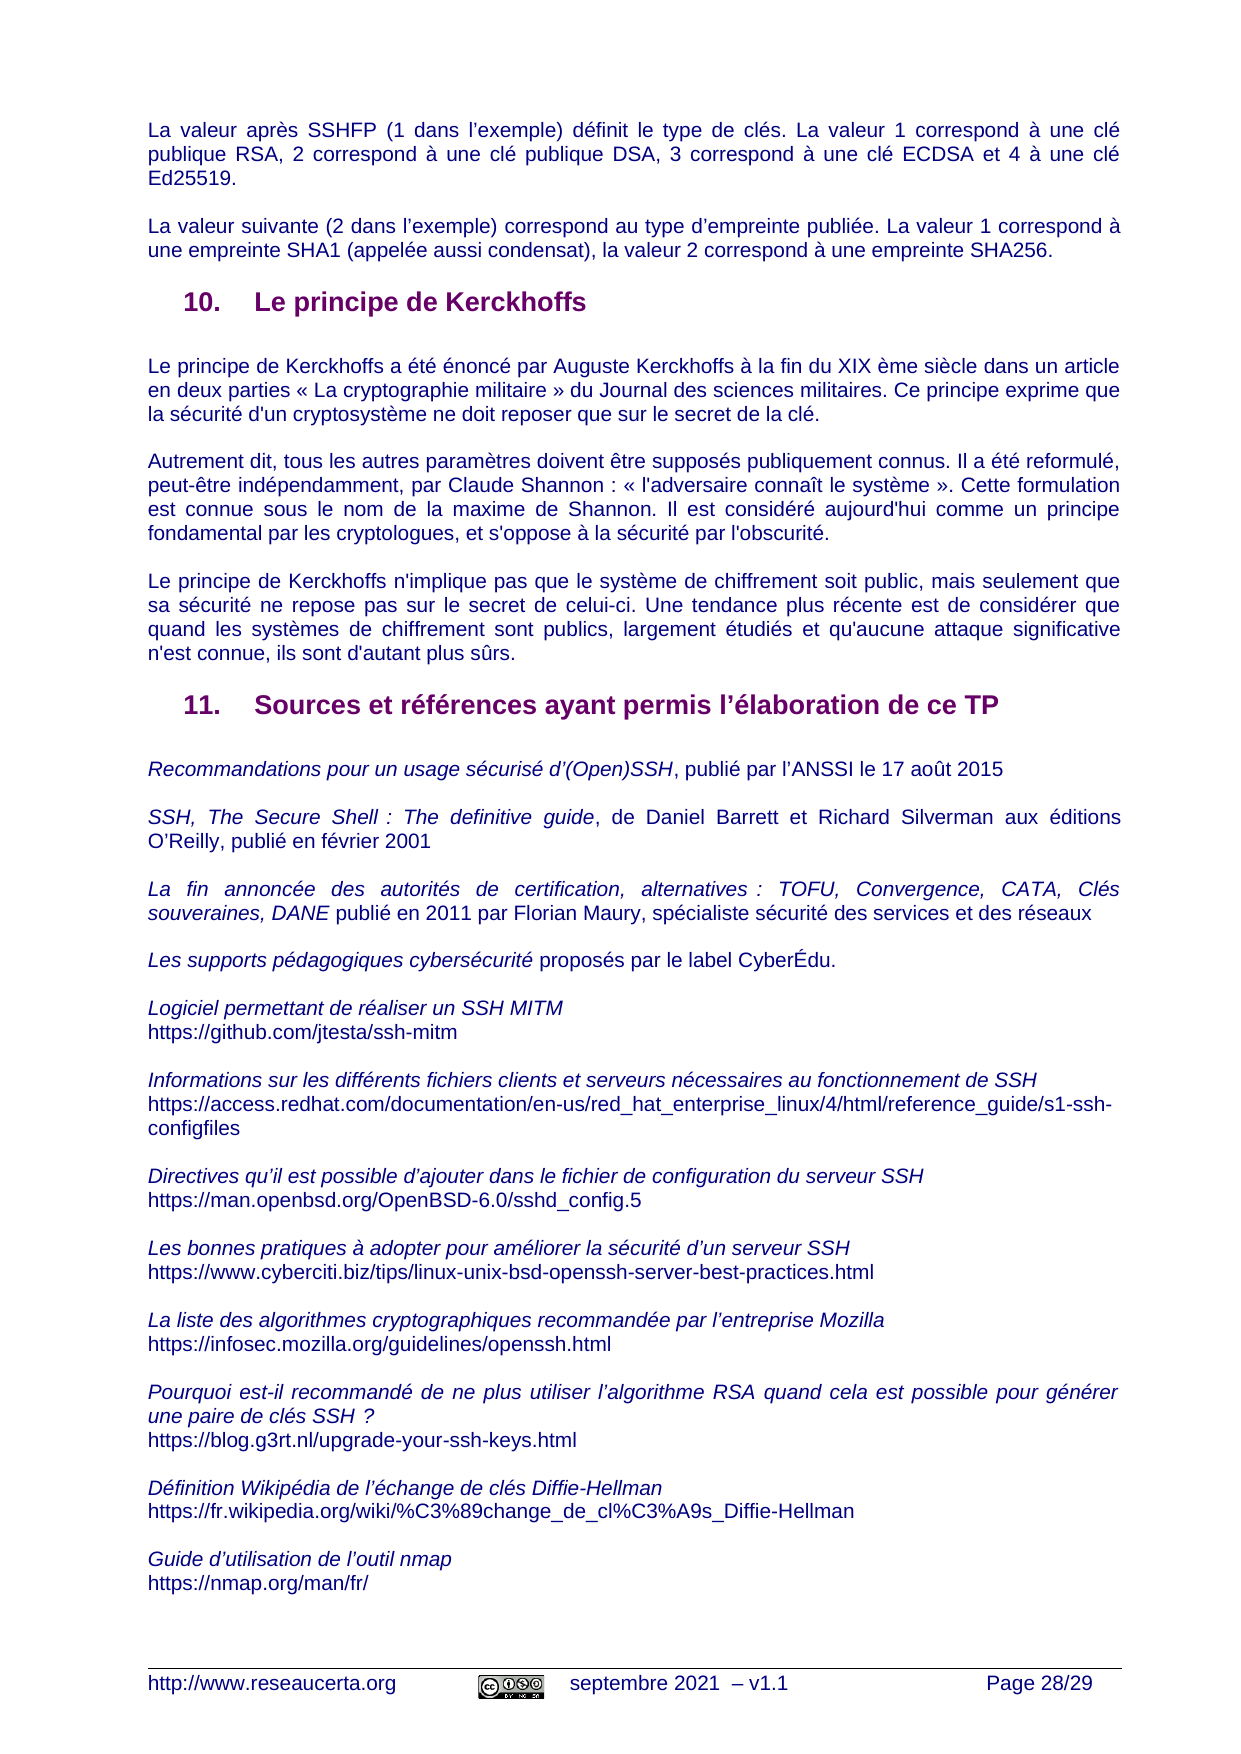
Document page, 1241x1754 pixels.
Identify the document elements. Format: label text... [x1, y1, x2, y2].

text https://blog.g3rt.nl/upgrade-your-ssh-keys.html [148, 1427, 1122, 1451]
text https://nmap.org/man/fr/ [148, 1571, 1122, 1595]
text https://www.cyberciti.biz/tips/linux-unix-bsd-openssh-server-best-practices.html [148, 1260, 1122, 1284]
text Définition Wikipédia de l’échange de clés Diffie-Hellman [148, 1475, 1122, 1499]
text Les supports pédagogiques cybersécurité proposés par le label CyberÉdu. [148, 948, 1122, 972]
text https://fr.wikipedia.org/wiki/%C3%89change_de_cl%C3%A9s_Diffie-Hellman [148, 1499, 1122, 1523]
text Directives qu’il est possible d’ajouter dans le fichier de configuration du serveur SSH [148, 1164, 1122, 1188]
text https://man.openbsd.org/OpenBSD-6.0/sshd_config.5 [148, 1188, 1122, 1212]
subtitle Sources et références ayant permis l’élaboration de ce TP [183, 689, 1122, 720]
text Le principe de Kerckhoffs n'implique pas que le système de chiffrement soit public, mais seulement que sa sécurité ne repose pas sur le secret de celui-ci. Une tendance plus récente est de considérer que quand les systèmes de chiffrement sont publics, largement étudiés et qu'aucune attaque significative n'est connue, ils sont d'autant plus sûrs. [148, 569, 1122, 665]
text Guide d’utilisation de l’outil nmap [148, 1547, 1122, 1571]
text Les bonnes pratiques à adopter pour améliorer la sécurité d’un serveur SSH [148, 1236, 1122, 1260]
text https://access.redhat.com/documentation/en-us/red_hat_enterprise_linux/4/html/reference_guide/s1-ssh-configfiles [148, 1092, 1122, 1140]
text https://github.com/jtesta/ssh-mitm [148, 1020, 1122, 1044]
text Le principe de Kerckhoffs a été énoncé par Auguste Kerckhoffs à la fin du XIX ème siècle dans un article en deux parties « La cryptographie militaire » du Journal des sciences militaires. Ce principe exprime que la sécurité d'un cryptosystème ne doit reposer que sur le secret de la clé. [148, 353, 1122, 425]
text La valeur suivante (2 dans l’exemple) correspond au type d’empreinte publiée. La valeur 1 correspond à une empreinte SHA1 (appelée aussi condensat), la valeur 2 correspond à une empreinte SHA256. [148, 214, 1122, 262]
text Informations sur les différents fichiers clients et serveurs nécessaires au fonctionnement de SSH [148, 1068, 1122, 1092]
text Recommandations pour un usage sécurisé d’(Open)SSH, publié par l’ANSSI le 17 août 2015 [148, 757, 1122, 781]
text La fin annoncée des autorités de certification, alternatives : TOFU, Convergence, CATA, Clés souveraines, DANE publié en 2011 par Florian Maury, spécialiste sécurité des services et des réseaux [148, 876, 1122, 924]
text La liste des algorithmes cryptographiques recommandée par l’entreprise Mozilla [148, 1308, 1122, 1332]
text Autrement dit, tous les autres paramètres doivent être supposés publiquement connus. Il a été reformulé, peut-être indépendamment, par Claude Shannon : « l'adversaire connaît le système ». Cette formulation est connue sous le nom de la maxime de Shannon. Il est considéré aujourd'hui comme un principe fondamental par les cryptologues, et s'oppose à la sécurité par l'obscurité. [148, 449, 1122, 545]
text Pourquoi est-il recommandé de ne plus utiliser l’algorithme RSA quand cela est possible pour générer une paire de clés SSH ? [148, 1379, 1122, 1427]
text https://infosec.mozilla.org/guidelines/openssh.html [148, 1332, 1122, 1356]
text SSH, The Secure Shell : The definitive guide, de Daniel Barrett et Richard Silverman aux éditions O’Reilly, publié en février 2001 [148, 804, 1122, 852]
picture [478, 1675, 545, 1699]
subtitle Le principe de Kerckhoffs [183, 286, 1122, 317]
text Logiciel permettant de réaliser un SSH MITM [148, 996, 1122, 1020]
text La valeur après SSHFP (1 dans l’exemple) définit le type de clés. La valeur 1 correspond à une clé publique RSA, 2 correspond à une clé publique DSA, 3 correspond à une clé ECDSA et 4 à une clé Ed25519. [148, 118, 1122, 190]
